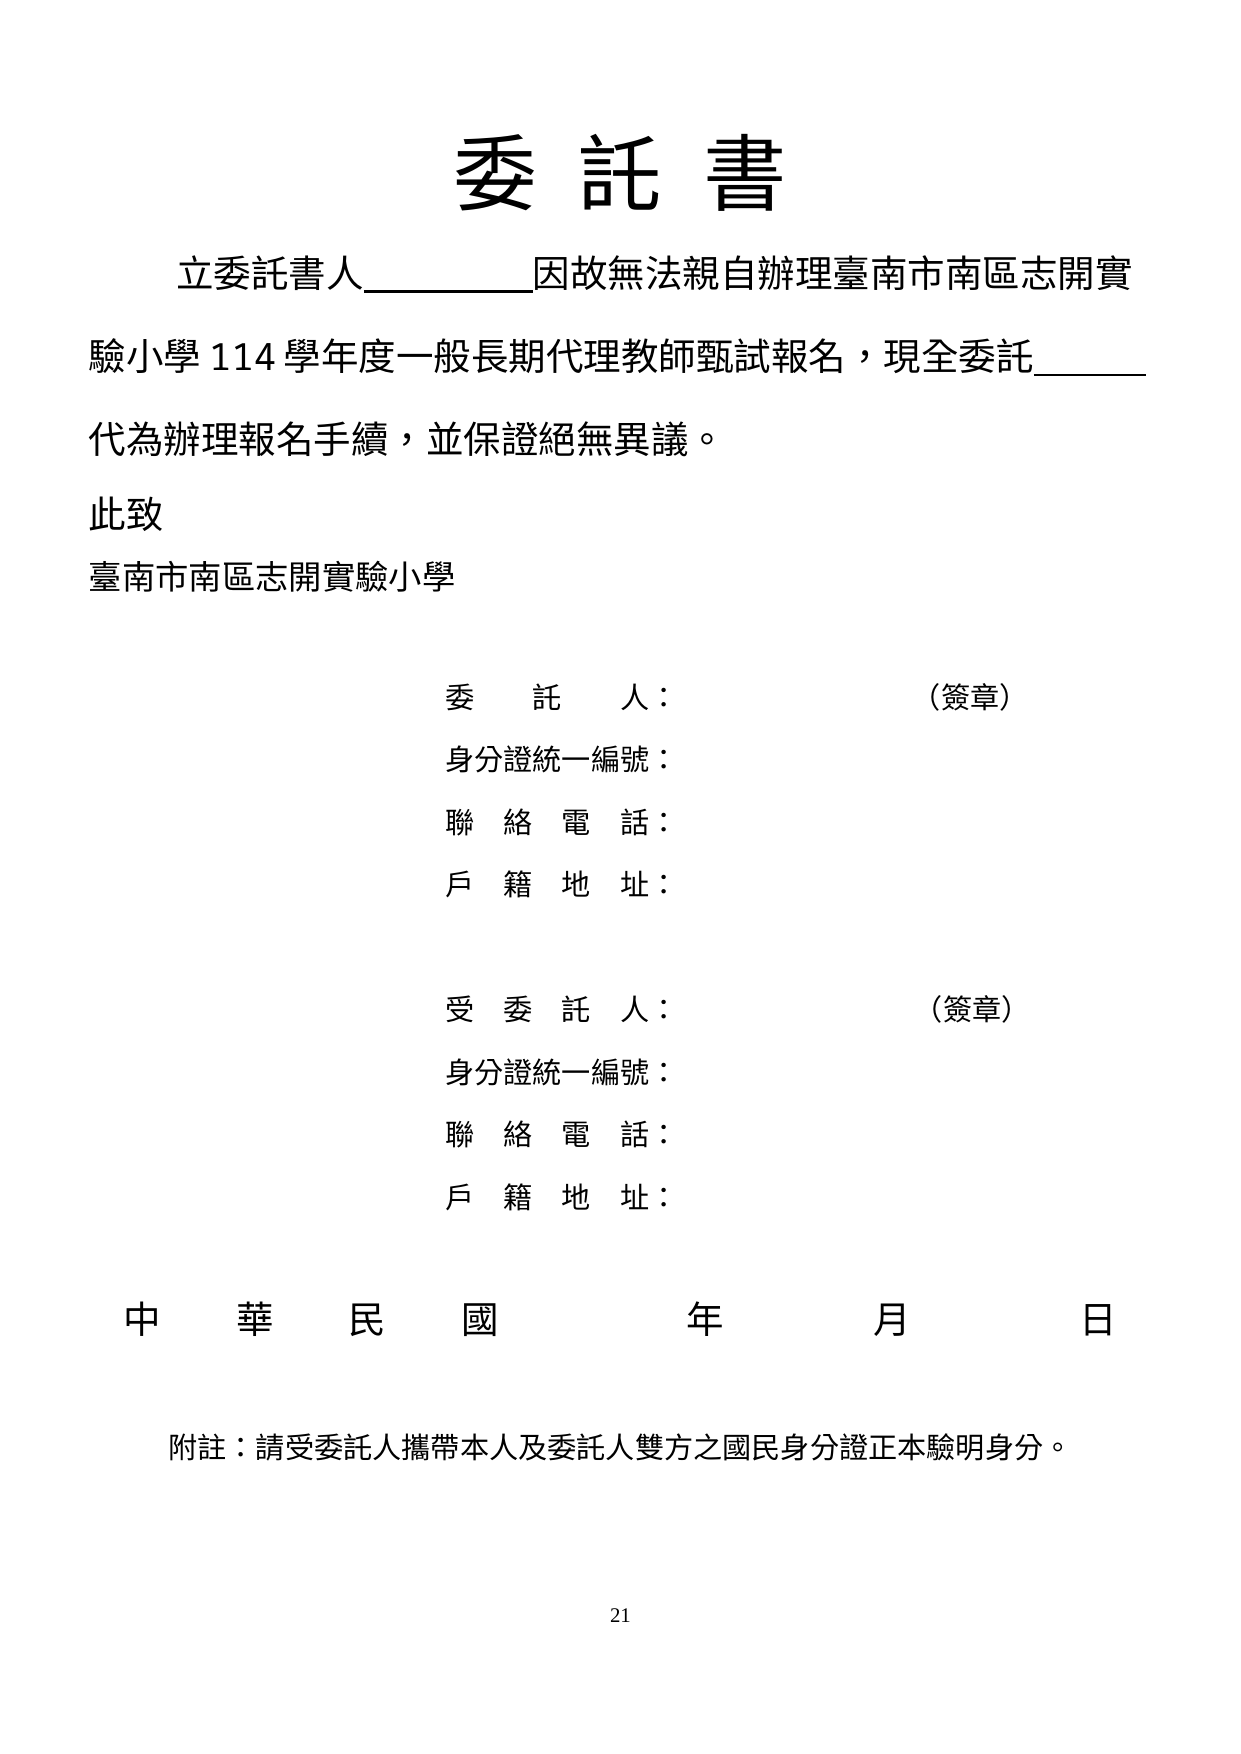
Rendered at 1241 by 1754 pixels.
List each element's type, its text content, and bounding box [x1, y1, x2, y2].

text 此致 [89, 471, 1152, 533]
text 身分證統一編號： [439, 721, 1152, 783]
text 聯 絡 電 話： [439, 1096, 1152, 1158]
text 臺南市南區志開實驗小學 [89, 533, 1152, 596]
text 戶 籍 地 址： [439, 846, 1152, 908]
text 戶 籍 地 址： [439, 1158, 1152, 1221]
text 立委託書人 因故無法親自辦理臺南市南區志開實驗小學114學年度一般長期代理教師甄試報名，現全委託 代為辦理報名手續，並保證絕無異議。 [89, 221, 1152, 471]
text 附註：請受委託人攜帶本人及委託人雙方之國民身分證正本驗明身分。 [89, 1408, 1152, 1471]
text 委 託 書 [89, 96, 1152, 221]
text 中 華 民 國 年 月 日 [89, 1283, 1152, 1346]
text 委 託 人： （簽章） [439, 658, 1152, 721]
text 身分證統一編號： [439, 1033, 1152, 1096]
text 聯 絡 電 話： [439, 783, 1152, 846]
text 受 委 託 人： （簽章） [439, 971, 1152, 1033]
